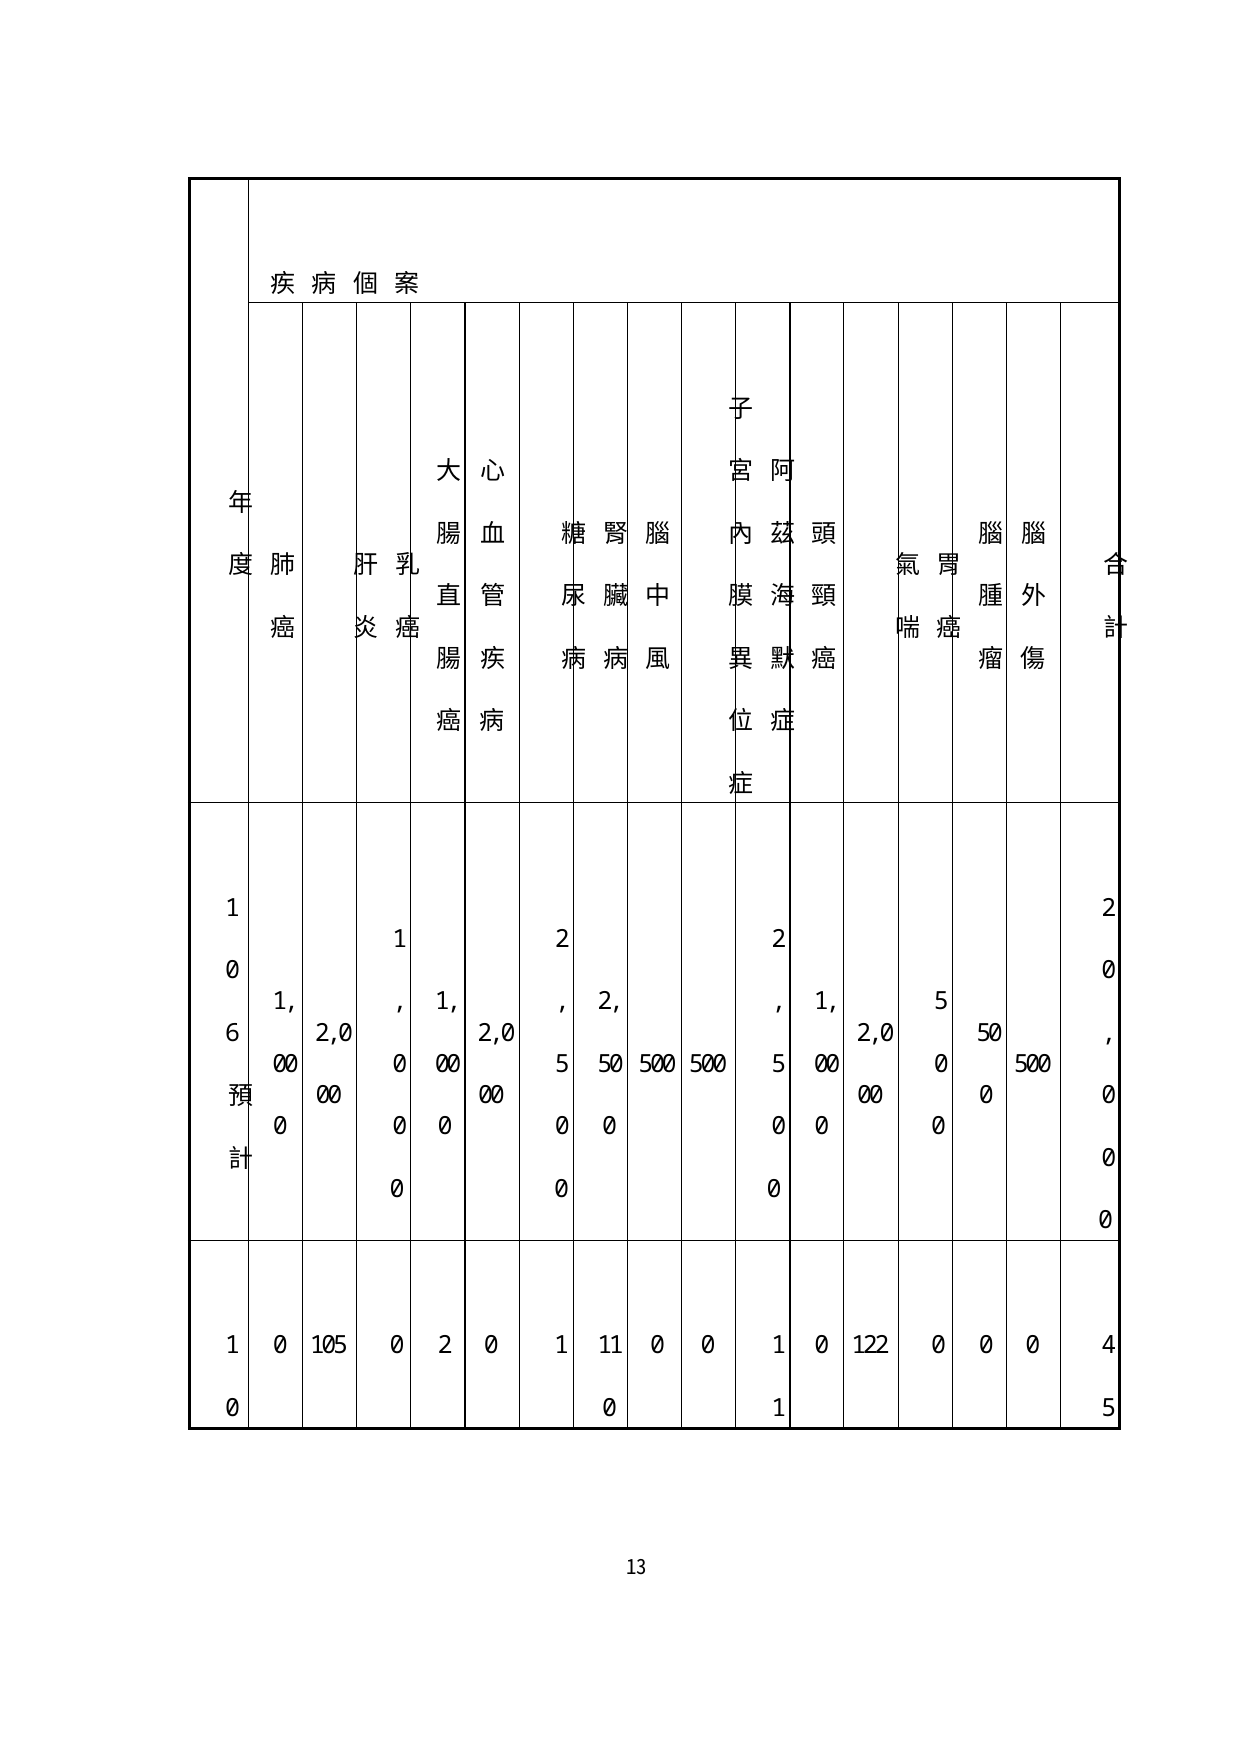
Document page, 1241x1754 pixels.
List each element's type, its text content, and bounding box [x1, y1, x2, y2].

table_cell 45 [1061, 1241, 1118, 1427]
table_cell 合計 [1061, 303, 1118, 802]
table_cell 乳癌 [357, 303, 410, 802]
table_cell 腦中風 [628, 303, 681, 802]
table_cell 11 [736, 1241, 789, 1427]
table_cell 肝炎 [303, 303, 356, 802]
table_cell 心血管疾病 [466, 303, 519, 802]
table_cell 2,500 [574, 803, 627, 1240]
table_cell 1 [520, 1241, 573, 1427]
table_cell 頭頸癌 [791, 303, 843, 802]
table_cell 500 [953, 803, 1006, 1240]
table_cell 2,000 [303, 803, 356, 1240]
table_cell 大腸直腸癌 [411, 303, 464, 802]
table_header 疾病個案 [249, 180, 1118, 302]
table_cell 1,000 [791, 803, 843, 1240]
table_cell 500 [628, 803, 681, 1240]
table_cell 0 [791, 1241, 843, 1427]
table_cell 胃癌 [899, 303, 952, 802]
table_header 年度 [191, 180, 248, 802]
table_cell 2,500 [520, 803, 573, 1240]
table_cell 1,000 [411, 803, 464, 1240]
table_cell 20,000 [1061, 803, 1118, 1240]
table_cell 105 [303, 1241, 356, 1427]
table_cell 500 [1007, 803, 1060, 1240]
table_cell 0 [682, 1241, 735, 1427]
table_cell 1,000 [357, 803, 410, 1240]
table_cell 0 [953, 1241, 1006, 1427]
table_cell 糖尿病 [520, 303, 573, 802]
table_cell 腎臟病 [574, 303, 627, 802]
table_cell 阿茲海默症 [736, 303, 789, 802]
table_cell 2,000 [844, 803, 898, 1240]
table_cell 氣喘 [844, 303, 898, 802]
table_cell 110 [574, 1241, 627, 1427]
table_cell 腦腫瘤 [953, 303, 1006, 802]
table_cell 0 [466, 1241, 519, 1427]
table_cell 肺癌 [249, 303, 302, 802]
table_cell 500 [899, 803, 952, 1240]
table_cell 子宮內膜異位症 [682, 303, 735, 802]
table_cell 106 實際 [191, 1241, 248, 1427]
table_cell 0 [249, 1241, 302, 1427]
table_cell 0 [628, 1241, 681, 1427]
table_cell 0 [899, 1241, 952, 1427]
table_cell 106 預計 [191, 803, 248, 1240]
table_cell 2,500 [736, 803, 789, 1240]
table_cell 122 [844, 1241, 898, 1427]
table_cell 500 [682, 803, 735, 1240]
table_cell 2,000 [466, 803, 519, 1240]
table_cell 0 [357, 1241, 410, 1427]
table_cell 2 [411, 1241, 464, 1427]
table_cell 0 [1007, 1241, 1060, 1427]
table_cell 1,000 [249, 803, 302, 1240]
table_cell 腦外傷 [1007, 303, 1060, 802]
